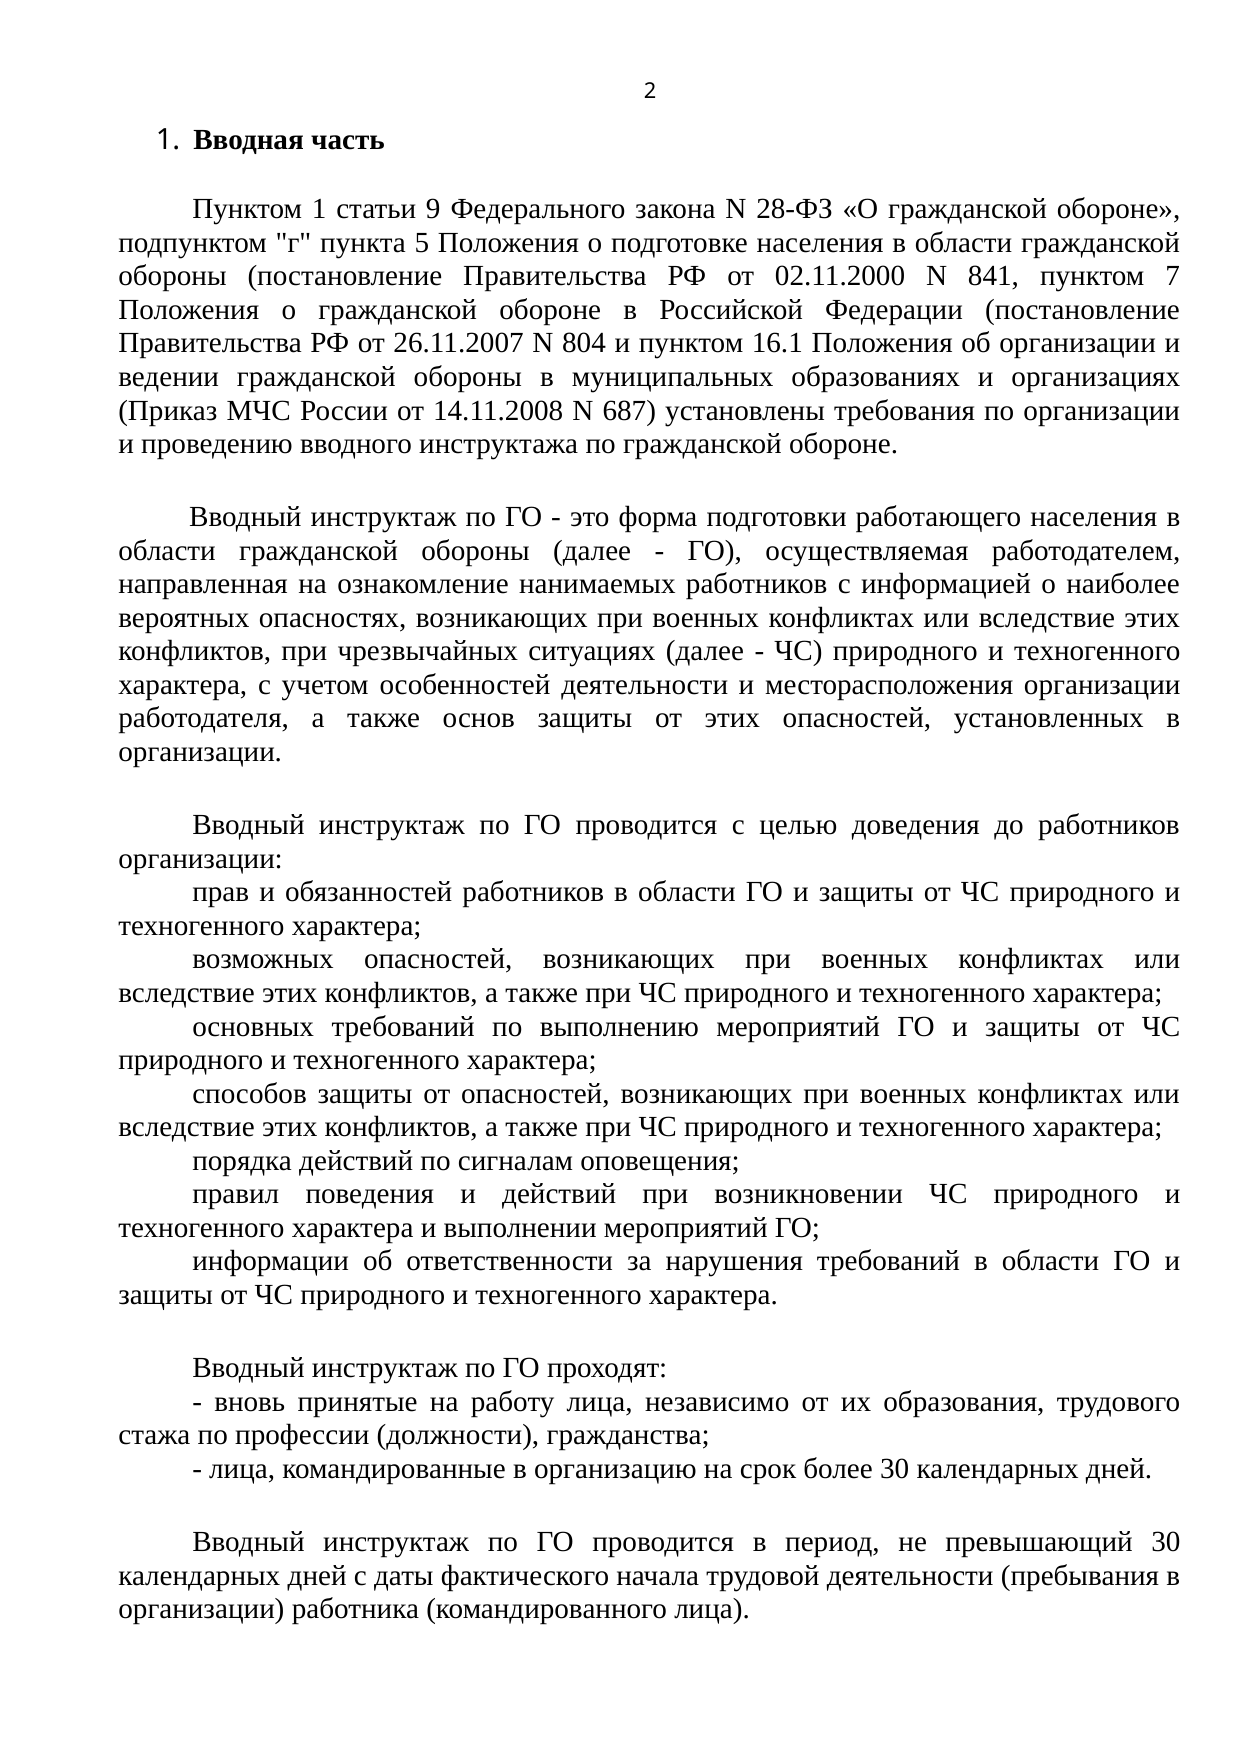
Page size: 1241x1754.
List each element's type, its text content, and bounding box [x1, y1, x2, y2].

text Пунктом 1 статьи 9 Федерального закона N 28-ФЗ «О гражданской обороне», подпунктом "г" пункта 5 Положения о подготовке населения в области гражданской обороны (постановление Правительства РФ от 02.11.2000 N 841, пунктом 7 Положения о гражданской обороне в Российской Федерации (постановление Правительства РФ от 26.11.2007 N 804 и пунктом 16.1 Положения об организации и ведении гражданской обороны в муниципальных образованиях и организациях (Приказ МЧС России от 14.11.2008 N 687) установлены требования по организации и проведению вводного инструктажа по гражданской обороне. [118, 191, 1181, 460]
text - лица, командированные в организацию на срок более 30 календарных дней. [118, 1451, 1181, 1484]
list Вводная часть [156, 118, 1181, 158]
text способов защиты от опасностей, возникающих при военных конфликтах или вследствие этих конфликтов, а также при ЧС природного и техногенного характера; [118, 1076, 1181, 1143]
text Вводный инструктаж по ГО - это форма подготовки работающего населения в области гражданской обороны (далее - ГО), осуществляемая работодателем, направленная на ознакомление нанимаемых работников с информацией о наиболее вероятных опасностях, возникающих при военных конфликтах или вследствие этих конфликтов, при чрезвычайных ситуациях (далее - ЧС) природного и техногенного характера, с учетом особенностей деятельности и месторасположения организации работодателя, а также основ защиты от этих опасностей, установленных в организации. [118, 499, 1181, 768]
text информации об ответственности за нарушения требований в области ГО и защиты от ЧС природного и техногенного характера. [118, 1243, 1181, 1311]
text основных требований по выполнению мероприятий ГО и защиты от ЧС природного и техногенного характера; [118, 1009, 1181, 1076]
text правил поведения и действий при возникновении ЧС природного и техногенного характера и выполнении мероприятий ГО; [118, 1176, 1181, 1243]
text - вновь принятые на работу лица, независимо от их образования, трудового стажа по профессии (должности), гражданства; [118, 1384, 1181, 1451]
text Вводный инструктаж по ГО проходят: [118, 1350, 1181, 1384]
text Вводный инструктаж по ГО проводится с целью доведения до работников организации: [118, 807, 1181, 874]
text Вводный инструктаж по ГО проводится в период, не превышающий 30 календарных дней с даты фактического начала трудовой деятельности (пребывания в организации) работника (командированного лица). [118, 1524, 1181, 1625]
text возможных опасностей, возникающих при военных конфликтах или вследствие этих конфликтов, а также при ЧС природного и техногенного характера; [118, 942, 1181, 1009]
text порядка действий по сигналам оповещения; [118, 1143, 1181, 1176]
text прав и обязанностей работников в области ГО и защиты от ЧС природного и техногенного характера; [118, 874, 1181, 942]
